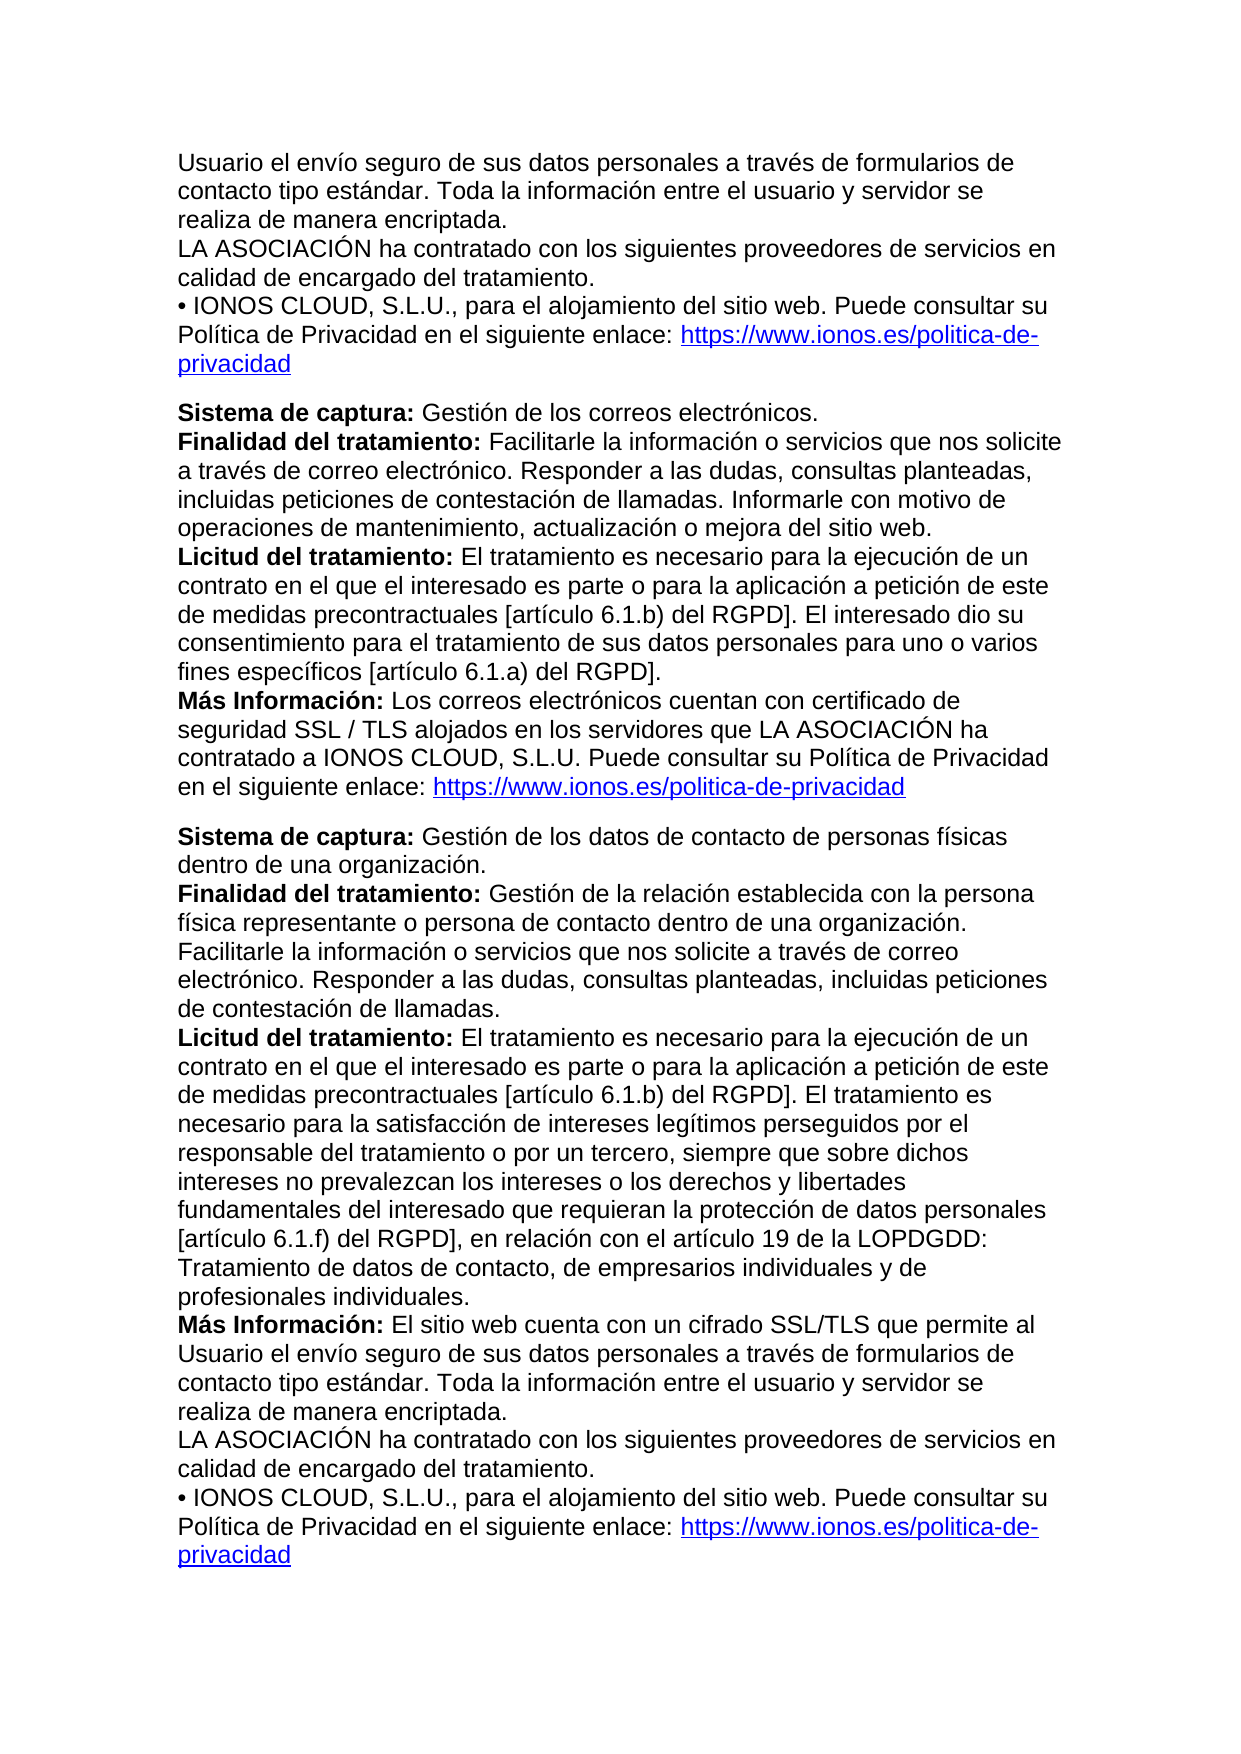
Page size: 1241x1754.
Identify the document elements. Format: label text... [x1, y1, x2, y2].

text Sistema de captura: Gestión de los correos electrónicos. Finalidad del tratamiento: Facilitarle la información o servicios que nos solicite a través de correo electrónico. Responder a las dudas, consultas planteadas, incluidas peticiones de contestación de llamadas. Informarle con motivo de operaciones de mantenimiento, actualización o mejora del sitio web. Licitud del tratamiento: El tratamiento es necesario para la ejecución de un contrato en el que el interesado es parte o para la aplicación a petición de este de medidas precontractuales [artículo 6.1.b) del RGPD]. El interesado dio su consentimiento para el tratamiento de sus datos personales para uno o varios fines específicos [artículo 6.1.a) del RGPD]. Más Información: Los correos electrónicos cuentan con certificado de seguridad SSL / TLS alojados en los servidores que LA ASOCIACIÓN ha contratado a IONOS CLOUD, S.L.U. Puede consultar su Política de Privacidad en el siguiente enlace: https://www.ionos.es/politica-de-privacidad [177, 398, 1063, 801]
text Sistema de captura: Gestión de los datos de contacto de personas físicas dentro de una organización. Finalidad del tratamiento: Gestión de la relación establecida con la persona física representante o persona de contacto dentro de una organización. Facilitarle la información o servicios que nos solicite a través de correo electrónico. Responder a las dudas, consultas planteadas, incluidas peticiones de contestación de llamadas. Licitud del tratamiento: El tratamiento es necesario para la ejecución de un contrato en el que el interesado es parte o para la aplicación a petición de este de medidas precontractuales [artículo 6.1.b) del RGPD]. El tratamiento es necesario para la satisfacción de intereses legítimos perseguidos por el responsable del tratamiento o por un tercero, siempre que sobre dichos intereses no prevalezcan los intereses o los derechos y libertades fundamentales del interesado que requieran la protección de datos personales [artículo 6.1.f) del RGPD], en relación con el artículo 19 de la LOPDGDD: Tratamiento de datos de contacto, de empresarios individuales y de profesionales individuales. Más Información: El sitio web cuenta con un cifrado SSL/TLS que permite al Usuario el envío seguro de sus datos personales a través de formularios de contacto tipo estándar. Toda la información entre el usuario y servidor se realiza de manera encriptada. LA ASOCIACIÓN ha contratado con los siguientes proveedores de servicios en calidad de encargado del tratamiento. • IONOS CLOUD, S.L.U., para el alojamiento del sitio web. Puede consultar su Política de Privacidad en el siguiente enlace: https://www.ionos.es/politica-de-privacidad [177, 822, 1063, 1569]
text Usuario el envío seguro de sus datos personales a través de formularios de contacto tipo estándar. Toda la información entre el usuario y servidor se realiza de manera encriptada. LA ASOCIACIÓN ha contratado con los siguientes proveedores de servicios en calidad de encargado del tratamiento. • IONOS CLOUD, S.L.U., para el alojamiento del sitio web. Puede consultar su Política de Privacidad en el siguiente enlace: https://www.ionos.es/politica-de-privacidad [177, 148, 1063, 378]
